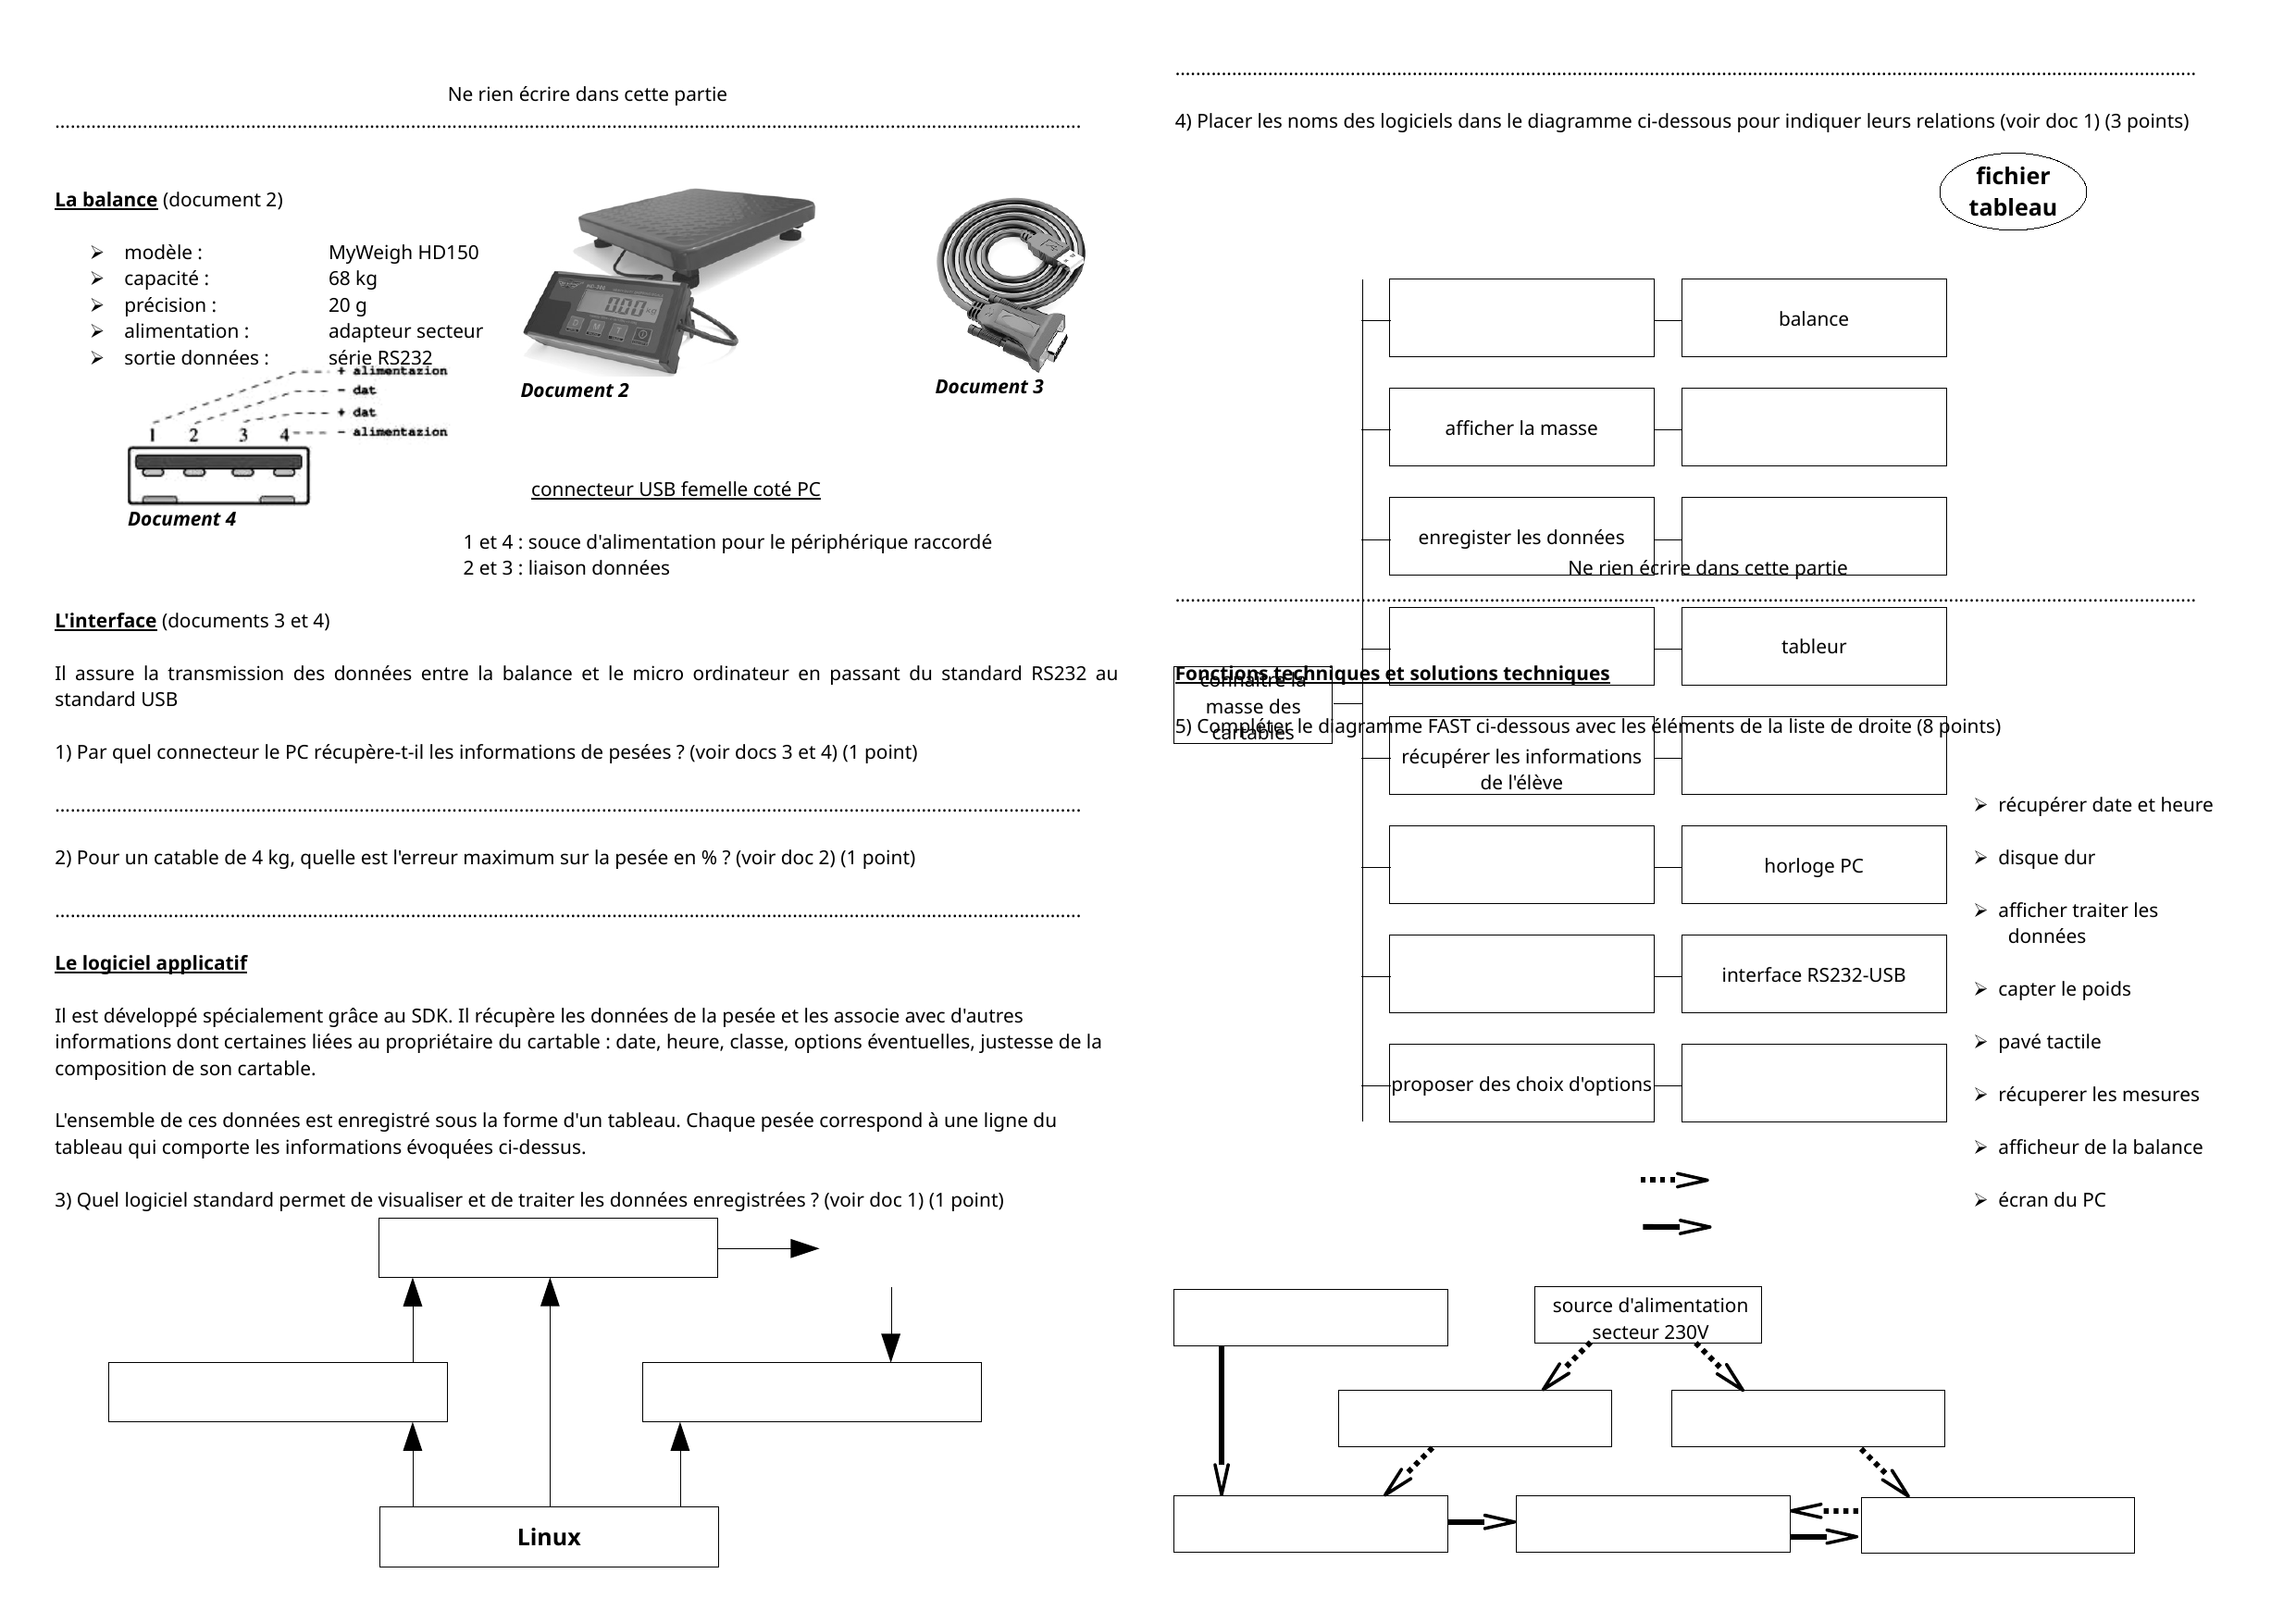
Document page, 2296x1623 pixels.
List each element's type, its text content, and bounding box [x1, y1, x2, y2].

text connecteur USB femelle coté PC [451, 476, 1121, 502]
list Par quel connecteur le PC récupère-t-il les informations de pesées ? (voir docs 3 et 4) (1 point) [55, 738, 1121, 765]
list pavé tactile [1973, 1028, 2240, 1055]
list Compléter le diagramme FAST ci-dessous avec les éléments de la liste de droite (8 points) [1363, 712, 2240, 738]
list [1086, 291, 1121, 317]
text ....................................................................................................................................................................................................... [55, 107, 1121, 133]
list [1086, 317, 1121, 344]
text Fonctions techniques et solutions techniques [1174, 660, 1362, 682]
list [817, 266, 935, 291]
list [817, 291, 935, 317]
list alimentation : adapteur secteur [90, 317, 520, 344]
text L'interface (documents 3 et 4) [55, 607, 1121, 634]
list [817, 344, 935, 370]
list disque dur [1973, 844, 2240, 871]
list La balance (document 2) [55, 186, 520, 213]
list afficher traiter les données [1973, 897, 2240, 949]
list précision : 20 g [90, 291, 520, 317]
text L'ensemble de ces données est enregistré sous la forme d'un tableau. Chaque pesée correspond à une ligne du tableau qui comporte les informations évoquées ci-dessus. [55, 1108, 1121, 1159]
text [1174, 554, 1362, 581]
list récuperer les mesures [1973, 1081, 2240, 1108]
list récupérer date et heure [1973, 791, 2240, 818]
text 2 et 3 : liaison données [55, 554, 1121, 581]
list sortie données : série RS232 [90, 344, 520, 370]
text ...................................................................................................................................................................................................... [1174, 55, 2240, 81]
text Le logiciel applicatif [55, 949, 1121, 975]
text [55, 476, 127, 502]
text Document 3 [935, 374, 1086, 400]
text ....................................................................................................................................................................................................... [55, 897, 1121, 923]
text Fonctions techniques et solutions techniques [1390, 660, 1654, 685]
list Compléter le diagramme FAST ci-dessous avec les éléments de la liste de droite (8 points) [1390, 717, 1654, 738]
text 1 et 4 : souce d'alimentation pour le périphérique raccordé [55, 528, 1121, 554]
list [817, 317, 935, 344]
list capter le poids [1973, 975, 2240, 1002]
list Placer les noms des logiciels dans le diagramme ci-dessous pour indiquer leurs relations (voir doc 1) (3 points) [1174, 107, 2240, 133]
list afficheur de la balance [1973, 1134, 2240, 1159]
text ...................................................................................................................................................................................................... [1363, 581, 2240, 607]
list Compléter le diagramme FAST ci-dessous avec les éléments de la liste de droite (8 points) [1174, 712, 1332, 738]
list écran du PC [1973, 1186, 2240, 1212]
text Document 2 [520, 377, 817, 403]
text ...................................................................................................................................................................................................... [1174, 581, 1362, 607]
list modèle : MyWeigh HD150 [90, 239, 520, 266]
list Pour un catable de 4 kg, quelle est l'erreur maximum sur la pesée en % ? (voir doc 2) (1 point) [55, 844, 1121, 871]
list Compléter le diagramme FAST ci-dessous avec les éléments de la liste de droite (8 points) [1682, 717, 1946, 738]
text Ne rien écrire dans cette partie [1363, 554, 2240, 581]
list capacité : 68 kg [90, 266, 520, 291]
text Ne rien écrire dans cette partie [55, 81, 1121, 107]
list [1086, 344, 1121, 370]
text Fonctions techniques et solutions techniques [1224, 667, 1276, 682]
list Quel logiciel standard permet de visualiser et de traiter les données enregistrées ? (voir doc 1) (1 point) [55, 1186, 1121, 1212]
list [1086, 266, 1121, 291]
text Il assure la transmission des données entre la balance et le micro ordinateur en passant du standard RS232 au standard USB [55, 660, 1121, 712]
text Il est développé spécialement grâce au SDK. Il récupère les données de la pesée et les associe avec d'autres informations dont certaines liées au propriétaire du cartable : date, heure, classe, options éventuelles, justesse de la composition de son cartable. [55, 1002, 1121, 1081]
picture [520, 186, 817, 377]
picture [935, 196, 1086, 374]
picture [127, 365, 451, 506]
text Document 4 [128, 506, 450, 532]
list [1086, 239, 1121, 266]
text Fonctions techniques et solutions techniques [1682, 660, 1946, 685]
text ....................................................................................................................................................................................................... [55, 791, 1121, 818]
list [817, 186, 1121, 213]
list [817, 239, 935, 266]
text Fonctions techniques et solutions techniques [1363, 660, 2240, 687]
